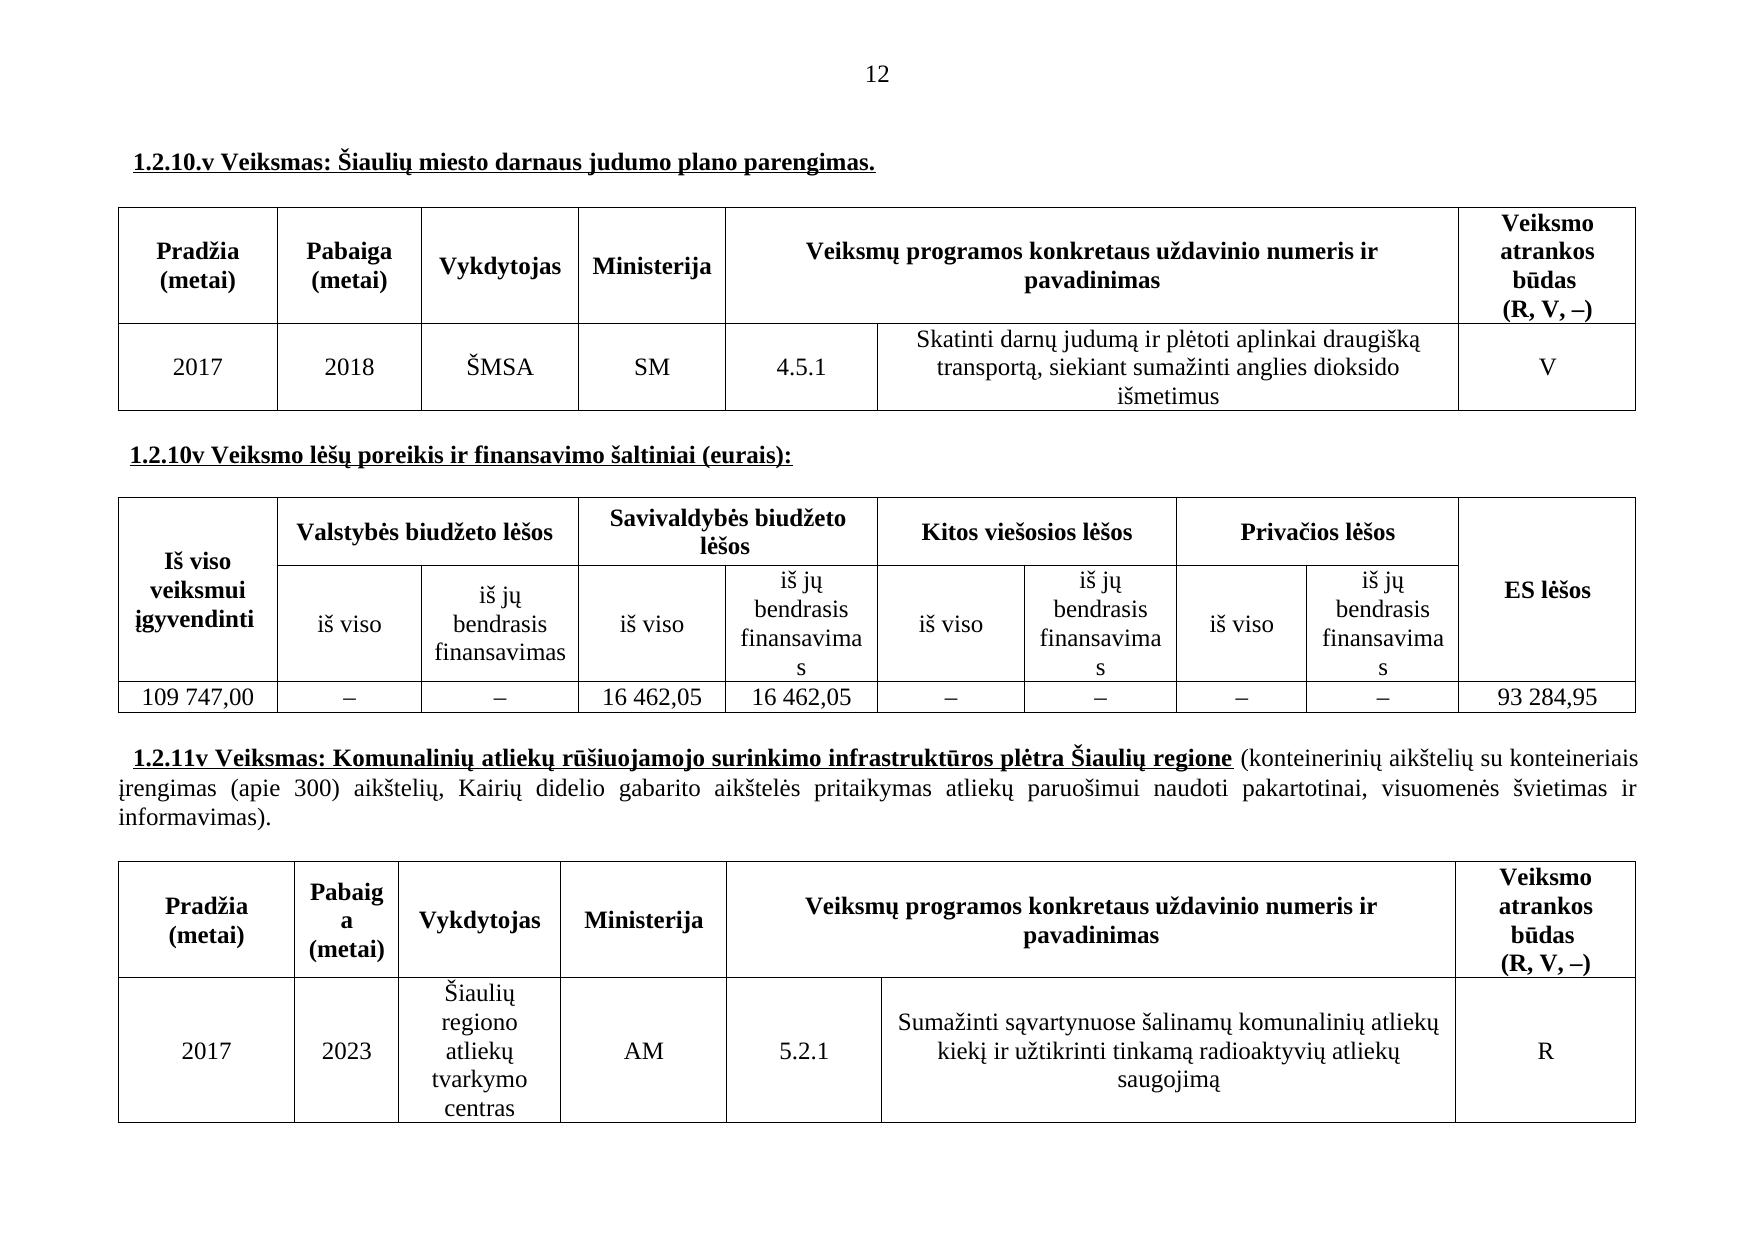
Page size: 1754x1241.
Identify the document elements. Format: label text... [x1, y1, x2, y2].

table_cell iš viso [579, 566, 725, 681]
table_cell Valstybės biudžeto lėšos [278, 498, 578, 564]
table_header Vykdytojas [422, 208, 578, 323]
table_cell iš jų bendrasis finansavimas [726, 566, 877, 681]
table_cell Kitos viešosios lėšos [878, 498, 1176, 564]
table_header Veiksmo atrankos būdas (R, V, –) [1456, 862, 1635, 977]
table_cell 5.2.1 [727, 978, 881, 1122]
table_header Veiksmų programos konkretaus uždavinio numeris ir pavadinimas [727, 862, 1455, 977]
table_cell V [1459, 324, 1635, 410]
table_header Pradžia (metai) [119, 862, 294, 977]
table_header Veiksmo atrankos būdas (R, V, –) [1459, 208, 1635, 323]
table_cell Privačios lėšos [1177, 498, 1458, 564]
table_cell SM [579, 324, 725, 410]
table_header Ministerija [561, 862, 726, 977]
table_cell iš viso [878, 566, 1024, 681]
table_cell 16 462,05 [579, 682, 725, 712]
text 1.2.10.v Veiksmas: Šiaulių miesto darnaus judumo plano parengimas. [118, 147, 1683, 176]
table_cell – [422, 682, 578, 712]
table_cell ŠMSA [422, 324, 578, 410]
table_cell iš jų bendrasis finansavimas [1025, 566, 1176, 681]
table_cell – [878, 682, 1024, 712]
table_cell Šiaulių regiono atliekų tvarkymo centras [399, 978, 560, 1122]
table_header Pabaiga (metai) [278, 208, 421, 323]
table_cell Iš viso veiksmui įgyvendinti [119, 498, 277, 681]
table_header Ministerija [579, 208, 725, 323]
table_cell 109 747,00 [119, 682, 277, 712]
table_cell Skatinti darnų judumą ir plėtoti aplinkai draugišką transportą, siekiant sumažinti anglies dioksido išmetimus [878, 324, 1458, 410]
table_header Vykdytojas [399, 862, 560, 977]
table_cell 2017 [119, 978, 294, 1122]
table_cell iš viso [278, 566, 421, 681]
table_header Pradžia (metai) [119, 208, 277, 323]
table_cell 2017 [119, 324, 277, 410]
table_cell R [1456, 978, 1635, 1122]
table_cell Savivaldybės biudžeto lėšos [579, 498, 877, 564]
table_cell – [278, 682, 421, 712]
table_cell 16 462,05 [726, 682, 877, 712]
table_cell iš jų bendrasis finansavimas [422, 566, 578, 681]
table_cell iš jų bendrasis finansavimas [1307, 566, 1458, 681]
table_cell – [1307, 682, 1458, 712]
table_cell 1.2.10v Veiksmo lėšų poreikis ir finansavimo šaltiniai (eurais): [118, 411, 1636, 497]
table_header Veiksmų programos konkretaus uždavinio numeris ir pavadinimas [726, 208, 1458, 323]
table_cell ES lėšos [1459, 498, 1635, 681]
table_cell – [1177, 682, 1306, 712]
table_cell 93 284,95 [1459, 682, 1635, 712]
table_cell iš viso [1177, 566, 1306, 681]
table_cell 4.5.1 [726, 324, 877, 410]
table_cell 2018 [278, 324, 421, 410]
table_header Pabaiga (metai) [295, 862, 398, 977]
text 1.2.11v Veiksmas: Komunalinių atliekų rūšiuojamojo surinkimo infrastruktūros plėtra Šiaulių regione (konteinerinių aikštelių su konteineriais įrengimas (apie 300) aikštelių, Kairių didelio gabarito aikštelės pritaikymas atliekų paruošimui naudoti pakartotinai, visuomenės švietimas ir informavimas). [118, 743, 1639, 831]
table_cell Sumažinti sąvartynuose šalinamų komunalinių atliekų kiekį ir užtikrinti tinkamą radioaktyvių atliekų saugojimą [882, 978, 1455, 1122]
table_cell – [1025, 682, 1176, 712]
table_cell 2023 [295, 978, 398, 1122]
table_cell AM [561, 978, 726, 1122]
